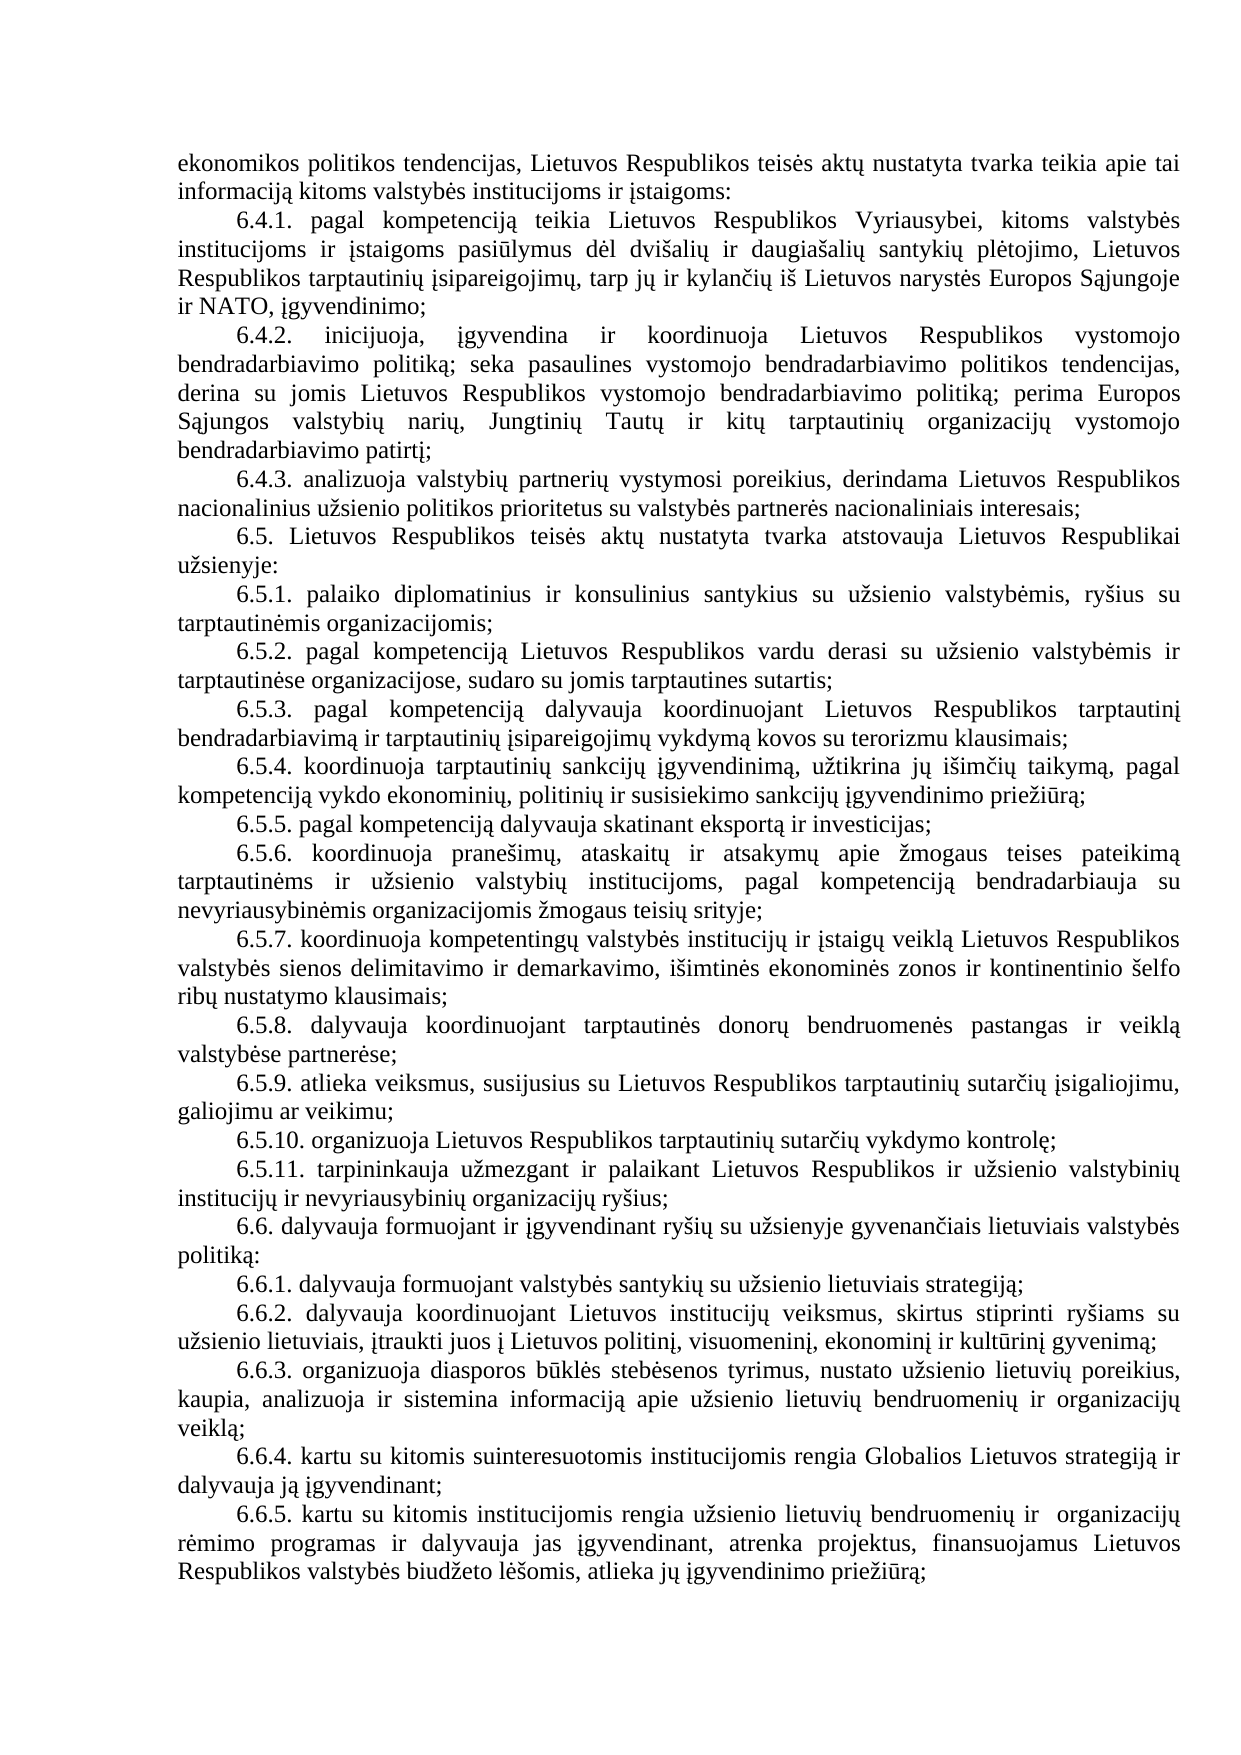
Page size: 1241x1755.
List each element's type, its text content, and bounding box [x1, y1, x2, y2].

text 6.5.8. dalyvauja koordinuojant tarptautinės donorų bendruomenės pastangas ir veiklą valstybėse partnerėse; [177, 1010, 1181, 1068]
text 6.5.7. koordinuoja kompetentingų valstybės institucijų ir įstaigų veiklą Lietuvos Respublikos valstybės sienos delimitavimo ir demarkavimo, išimtinės ekonominės zonos ir kontinentinio šelfo ribų nustatymo klausimais; [177, 924, 1181, 1010]
text 6.6.5. kartu su kitomis institucijomis rengia užsienio lietuvių bendruomenių ir organizacijų rėmimo programas ir dalyvauja jas įgyvendinant, atrenka projektus, finansuojamus Lietuvos Respublikos valstybės biudžeto lėšomis, atlieka jų įgyvendinimo priežiūrą; [177, 1499, 1181, 1585]
text 6.5.4. koordinuoja tarptautinių sankcijų įgyvendinimą, užtikrina jų išimčių taikymą, pagal kompetenciją vykdo ekonominių, politinių ir susisiekimo sankcijų įgyvendinimo priežiūrą; [177, 751, 1181, 809]
text 6.5.1. palaiko diplomatinius ir konsulinius santykius su užsienio valstybėmis, ryšius su tarptautinėmis organizacijomis; [177, 579, 1181, 636]
text 6.5.11. tarpininkauja užmezgant ir palaikant Lietuvos Respublikos ir užsienio valstybinių institucijų ir nevyriausybinių organizacijų ryšius; [177, 1154, 1181, 1211]
text 6.5.3. pagal kompetenciją dalyvauja koordinuojant Lietuvos Respublikos tarptautinį bendradarbiavimą ir tarptautinių įsipareigojimų vykdymą kovos su terorizmu klausimais; [177, 694, 1181, 751]
text 6.4.3. analizuoja valstybių partnerių vystymosi poreikius, derindama Lietuvos Respublikos nacionalinius užsienio politikos prioritetus su valstybės partnerės nacionaliniais interesais; [177, 464, 1181, 521]
text 6.5.2. pagal kompetenciją Lietuvos Respublikos vardu derasi su užsienio valstybėmis ir tarptautinėse organizacijose, sudaro su jomis tarptautines sutartis; [177, 636, 1181, 694]
text 6.5.6. koordinuoja pranešimų, ataskaitų ir atsakymų apie žmogaus teises pateikimą tarptautinėms ir užsienio valstybių institucijoms, pagal kompetenciją bendradarbiauja su nevyriausybinėmis organizacijomis žmogaus teisių srityje; [177, 838, 1181, 924]
text 6.6. dalyvauja formuojant ir įgyvendinant ryšių su užsienyje gyvenančiais lietuviais valstybės politiką: [177, 1211, 1181, 1269]
text 6.5.9. atlieka veiksmus, susijusius su Lietuvos Respublikos tarptautinių sutarčių įsigaliojimu, galiojimu ar veikimu; [177, 1068, 1181, 1125]
text 6.6.4. kartu su kitomis suinteresuotomis institucijomis rengia Globalios Lietuvos strategiją ir dalyvauja ją įgyvendinant; [177, 1441, 1181, 1499]
text ekonomikos politikos tendencijas, Lietuvos Respublikos teisės aktų nustatyta tvarka teikia apie tai informaciją kitoms valstybės institucijoms ir įstaigoms: [177, 148, 1181, 205]
text 6.4.1. pagal kompetenciją teikia Lietuvos Respublikos Vyriausybei, kitoms valstybės institucijoms ir įstaigoms pasiūlymus dėl dvišalių ir daugiašalių santykių plėtojimo, Lietuvos Respublikos tarptautinių įsipareigojimų, tarp jų ir kylančių iš Lietuvos narystės Europos Sąjungoje ir NATO, įgyvendinimo; [177, 205, 1181, 320]
text 6.6.2. dalyvauja koordinuojant Lietuvos institucijų veiksmus, skirtus stiprinti ryšiams su užsienio lietuviais, įtraukti juos į Lietuvos politinį, visuomeninį, ekonominį ir kultūrinį gyvenimą; [177, 1298, 1181, 1355]
text 6.5.5. pagal kompetenciją dalyvauja skatinant eksportą ir investicijas; [177, 809, 1181, 838]
text 6.6.1. dalyvauja formuojant valstybės santykių su užsienio lietuviais strategiją; [177, 1269, 1181, 1298]
text 6.5. Lietuvos Respublikos teisės aktų nustatyta tvarka atstovauja Lietuvos Respublikai užsienyje: [177, 521, 1181, 579]
text 6.6.3. organizuoja diasporos būklės stebėsenos tyrimus, nustato užsienio lietuvių poreikius, kaupia, analizuoja ir sistemina informaciją apie užsienio lietuvių bendruomenių ir organizacijų veiklą; [177, 1355, 1181, 1441]
text 6.5.10. organizuoja Lietuvos Respublikos tarptautinių sutarčių vykdymo kontrolę; [177, 1125, 1181, 1154]
text 6.4.2. inicijuoja, įgyvendina ir koordinuoja Lietuvos Respublikos vystomojo bendradarbiavimo politiką; seka pasaulines vystomojo bendradarbiavimo politikos tendencijas, derina su jomis Lietuvos Respublikos vystomojo bendradarbiavimo politiką; perima Europos Sąjungos valstybių narių, Jungtinių Tautų ir kitų tarptautinių organizacijų vystomojo bendradarbiavimo patirtį; [177, 320, 1181, 464]
